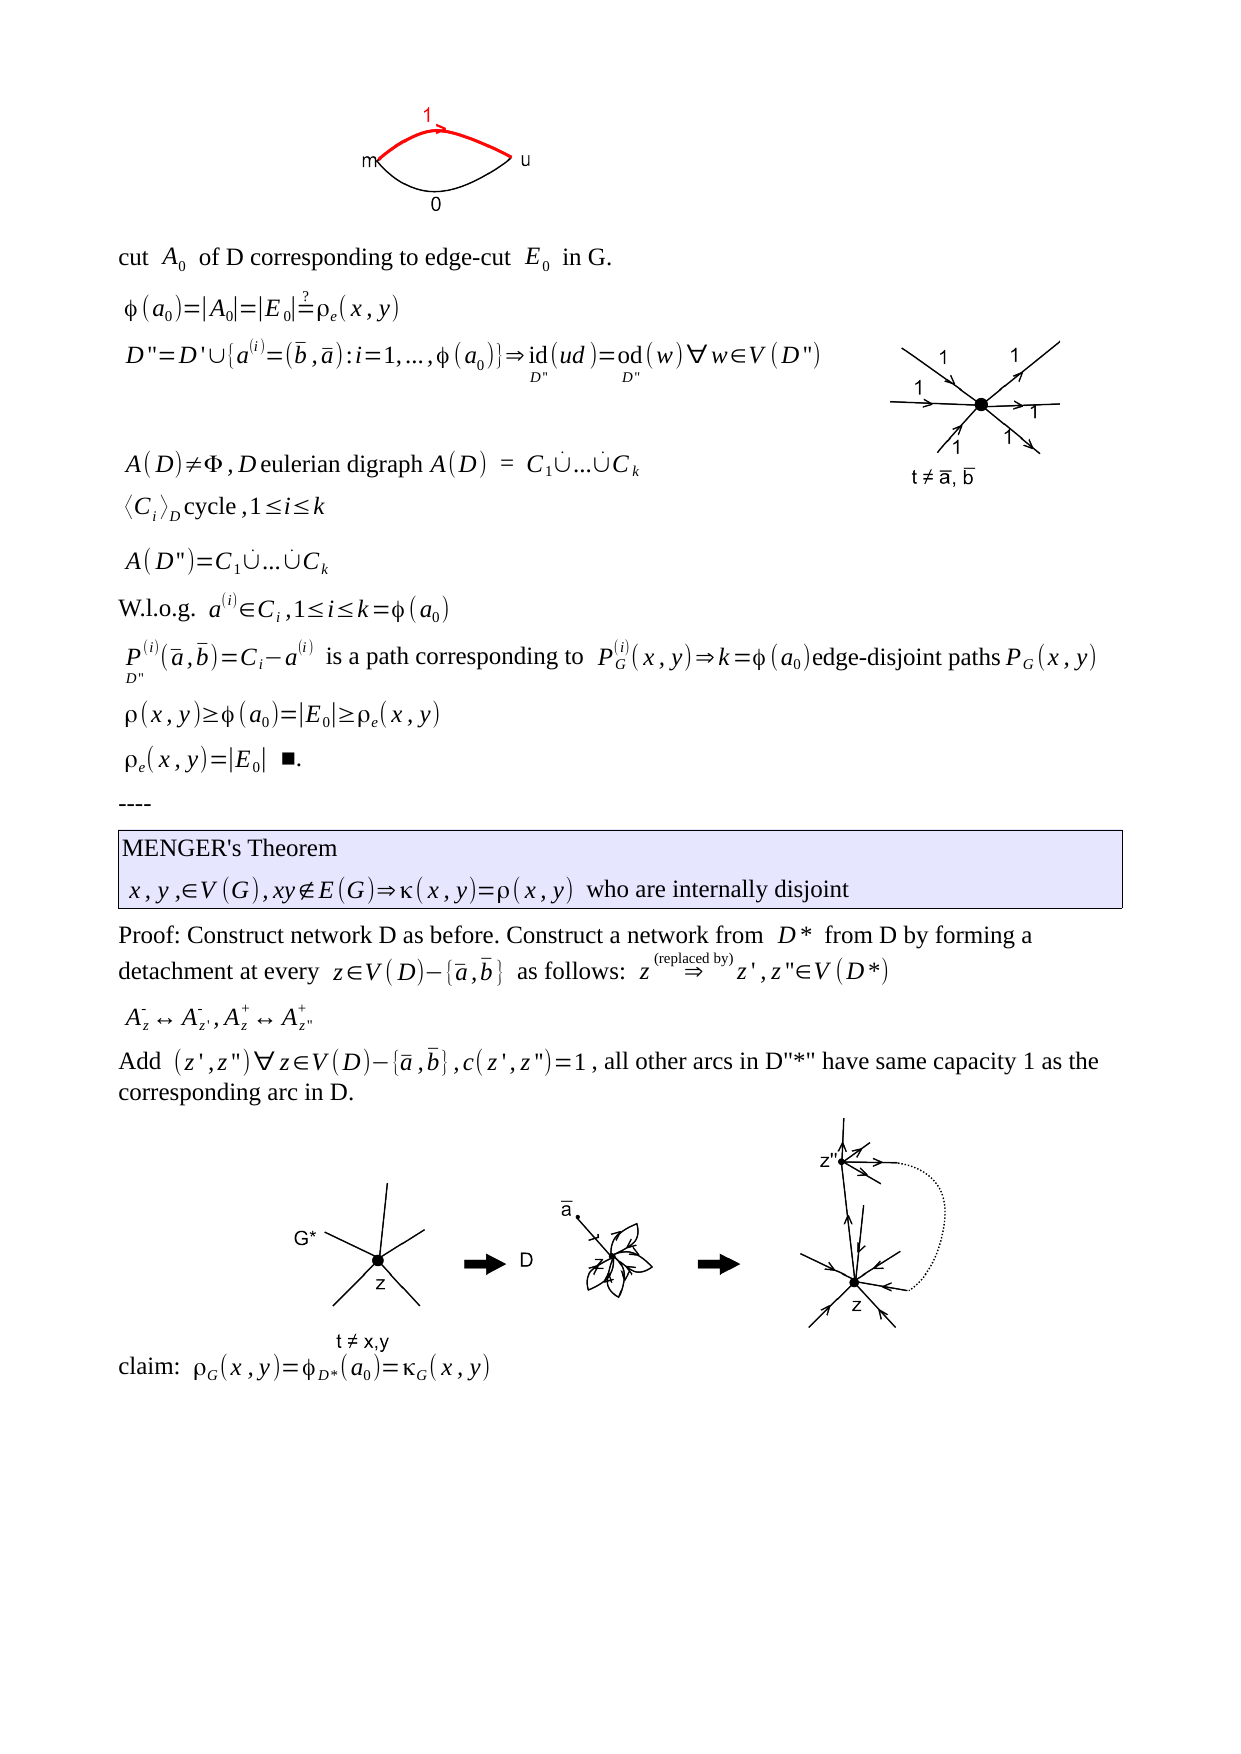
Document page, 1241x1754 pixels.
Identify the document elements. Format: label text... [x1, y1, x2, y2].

text MENGER's Theorem [119, 831, 1122, 862]
text ---- [118, 788, 1122, 817]
text who are internally disjoint [119, 871, 1122, 908]
text ■. [118, 743, 1122, 776]
text is a path corresponding to [118, 638, 1122, 686]
picture [294, 1118, 946, 1352]
picture [890, 340, 1061, 487]
text [1061, 439, 1122, 481]
text cut of D corresponding to edge-cut in G. [118, 242, 1122, 274]
text = [118, 439, 890, 481]
text Proof: Construct network D as before. Construct a network from from D by forming a detachment at every as follows: [118, 921, 1122, 987]
text Add , all other arcs in D"*" have same capacity 1 as the corresponding arc in D. [118, 1046, 1122, 1106]
text W.l.o.g. [118, 591, 1122, 626]
picture [362, 107, 530, 211]
text claim: [118, 1118, 1122, 1384]
